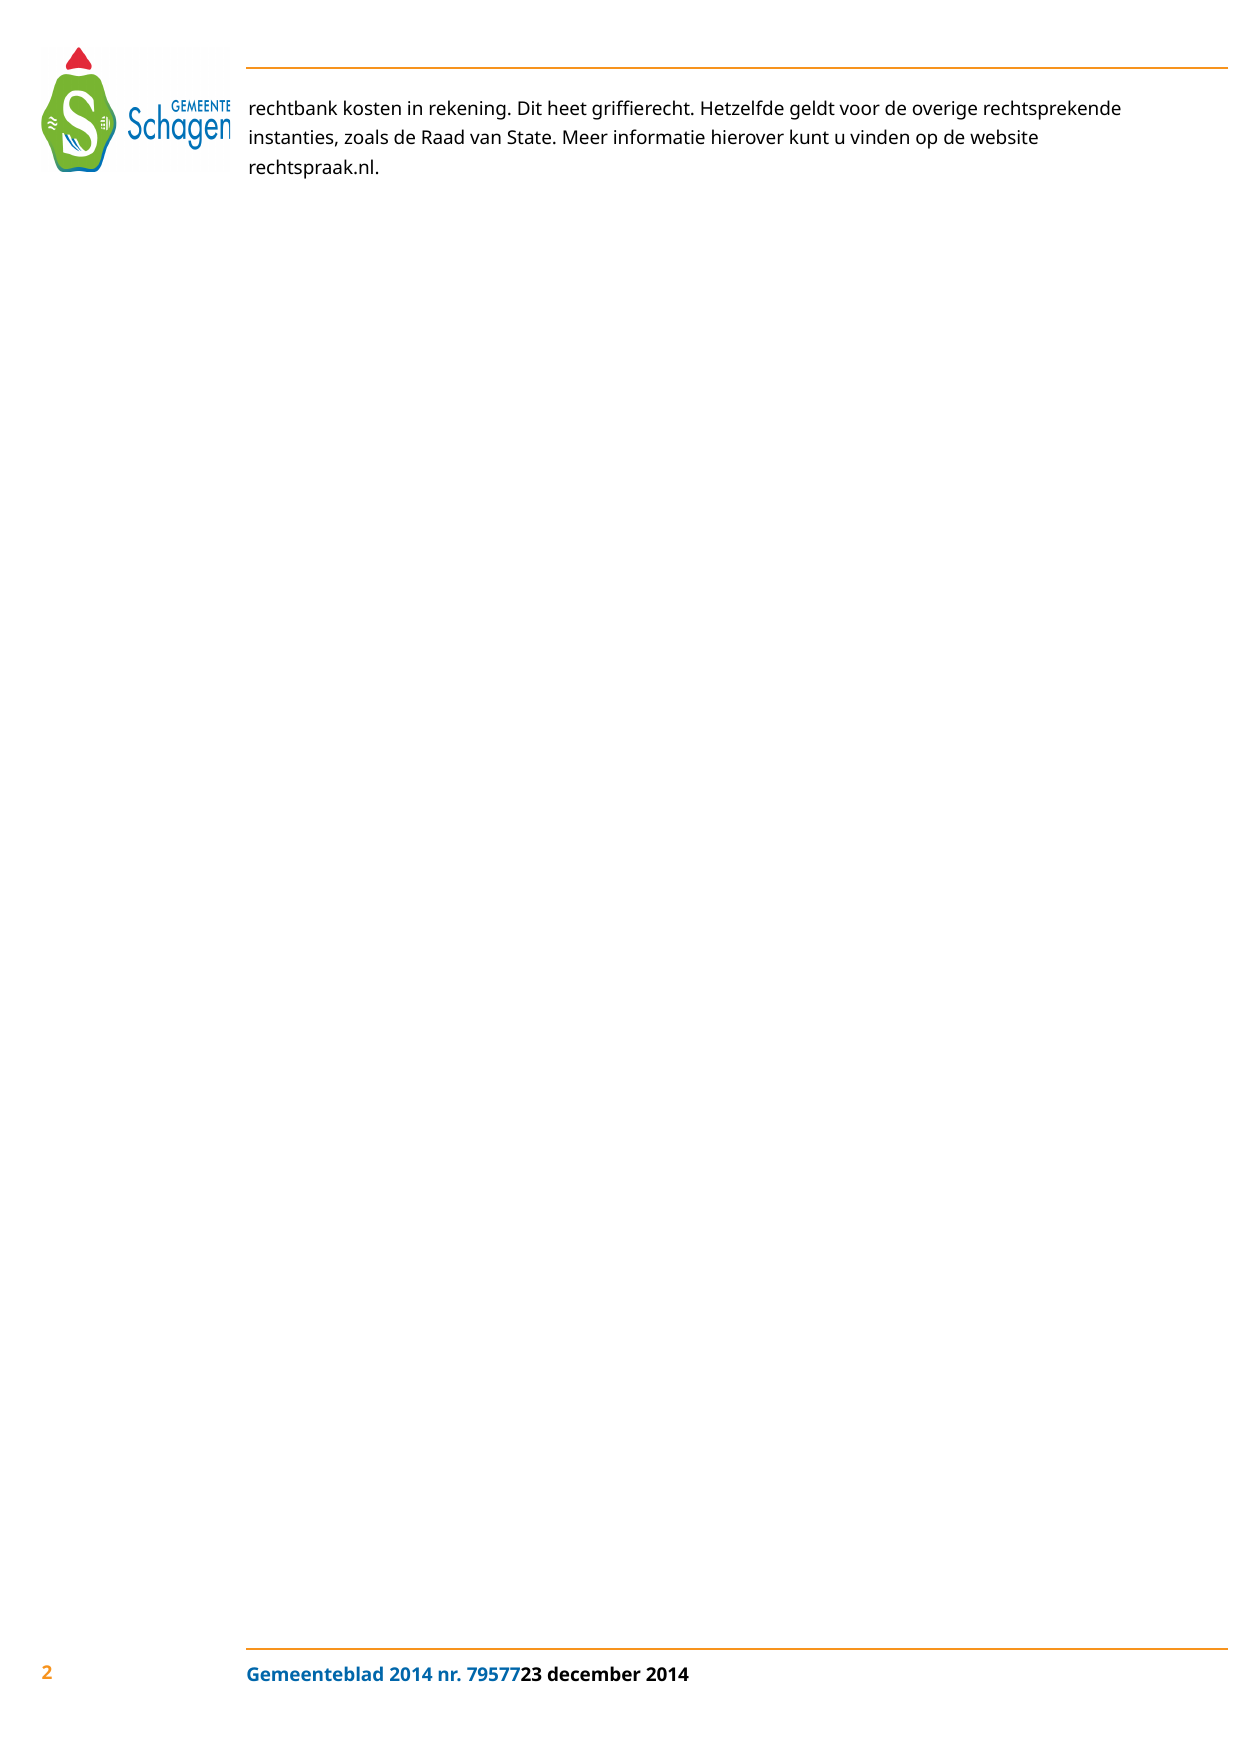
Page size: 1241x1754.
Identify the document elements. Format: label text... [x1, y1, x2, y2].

text rechtbank kosten in rekening. Dit heet griffierecht. Hetzelfde geldt voor de overige rechtsprekende instanties, zoals de Raad van State. Meer informatie hierover kunt u vinden op de website rechtspraak.nl. [248, 95, 1152, 180]
picture [41, 47, 231, 172]
